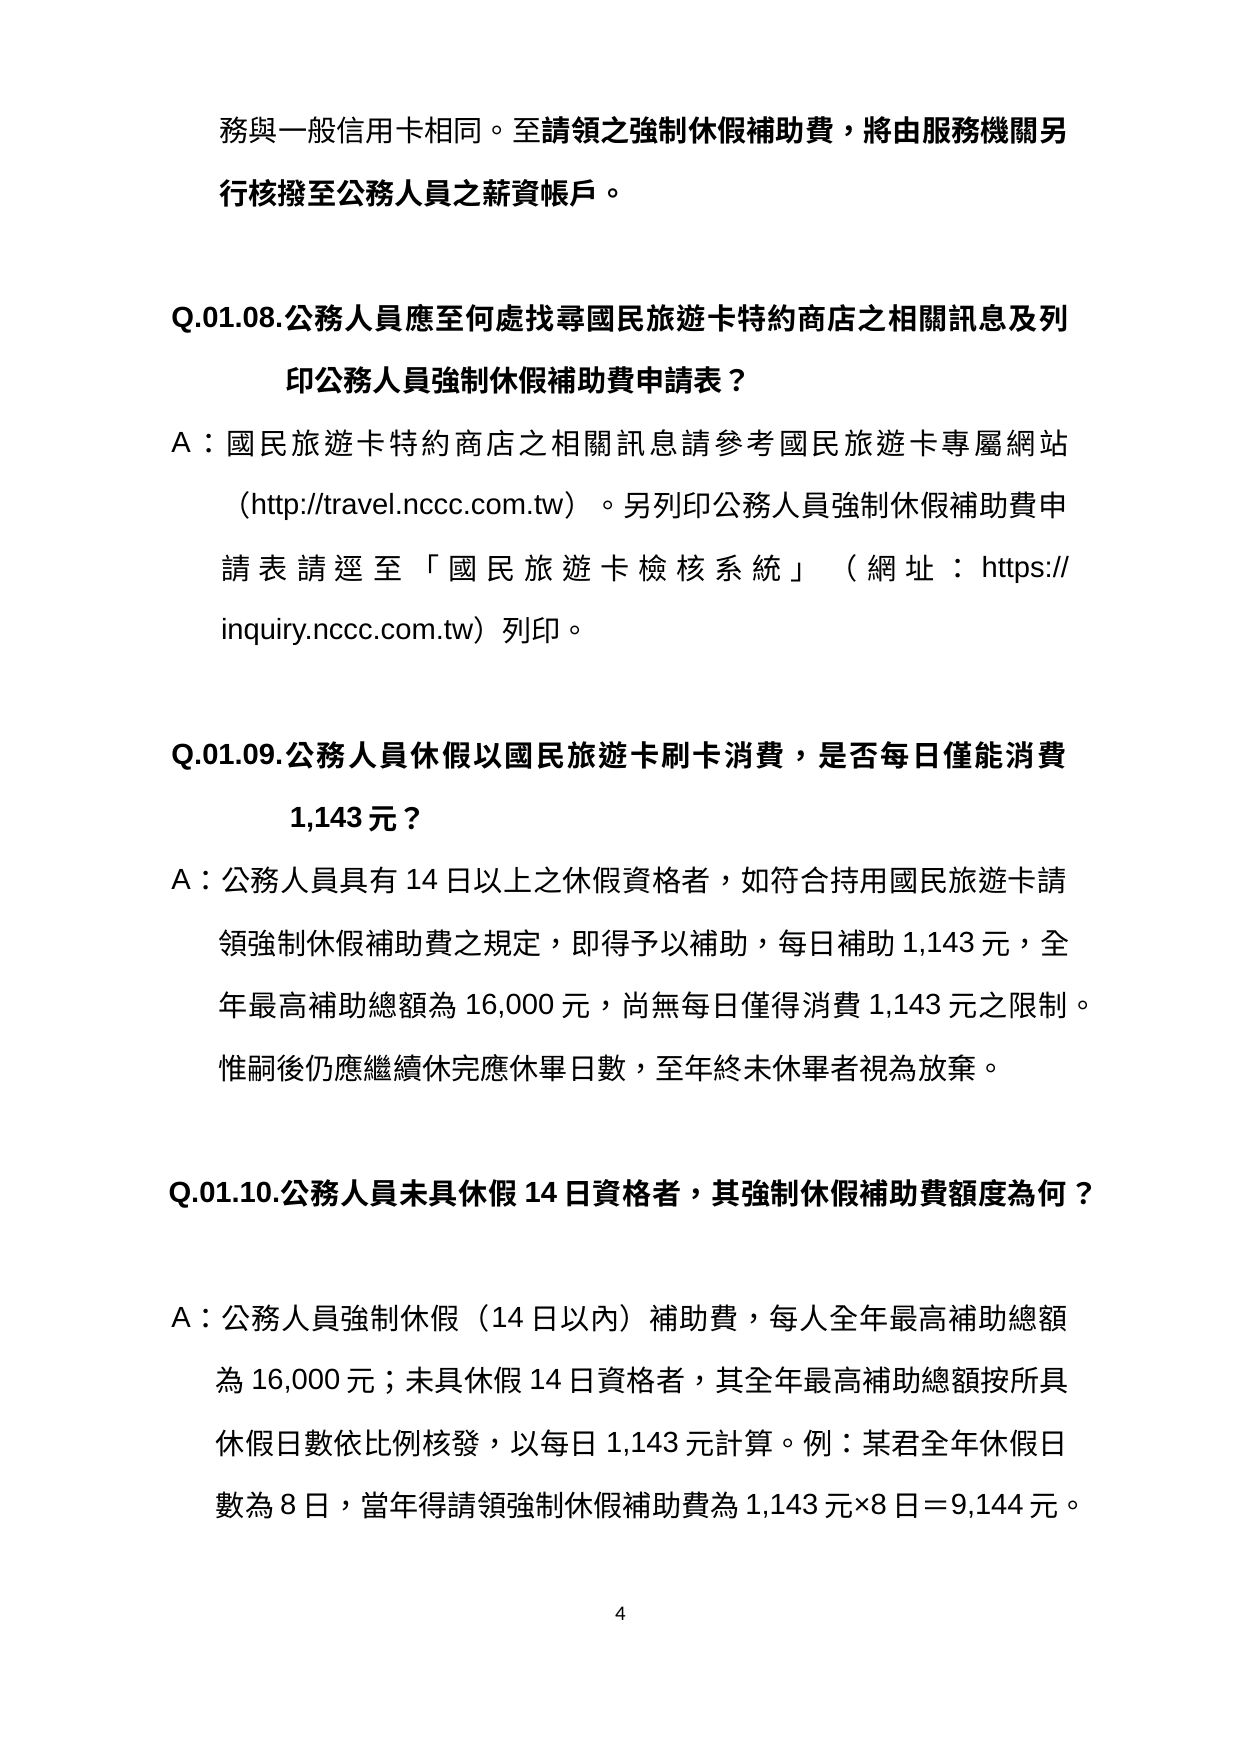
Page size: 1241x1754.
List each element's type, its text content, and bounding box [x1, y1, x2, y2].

text A：公務人員具有14日以上之休假資格者，如符合持用國民旅遊卡請領強制休假補助費之規定，即得予以補助，每日補助1,143元，全年最高補助總額為16,000元，尚無每日僅得消費1,143元之限制。惟嗣後仍應繼續休完應休畢日數，至年終未休畢者視為放棄。 [171, 837, 1069, 1087]
text 務與一般信用卡相同。至請領之強制休假補助費，將由服務機關另行核撥至公務人員之薪資帳戶。 [171, 87, 1069, 212]
text A：國民旅遊卡特約商店之相關訊息請參考國民旅遊卡專屬網站（http://travel.nccc.com.tw）。另列印公務人員強制休假補助費申請表請逕至「國民旅遊卡檢核系統」（網址：https://inquiry.nccc.com.tw）列印。 [171, 400, 1069, 650]
text A：公務人員強制休假（14日以內）補助費，每人全年最高補助總額為16,000元；未具休假14日資格者，其全年最高補助總額按所具休假日數依比例核發，以每日1,143元計算。例：某君全年休假日數為8日，當年得請領強制休假補助費為1,143元×8日＝9,144元。 [171, 1275, 1069, 1525]
text Q.01.09.公務人員休假以國民旅遊卡刷卡消費，是否每日僅能消費1,143元？ [171, 712, 1069, 837]
text Q.01.10.公務人員未具休假14日資格者，其強制休假補助費額度為何？ [168, 1150, 1069, 1275]
text Q.01.08.公務人員應至何處找尋國民旅遊卡特約商店之相關訊息及列印公務人員強制休假補助費申請表？ [171, 275, 1069, 400]
